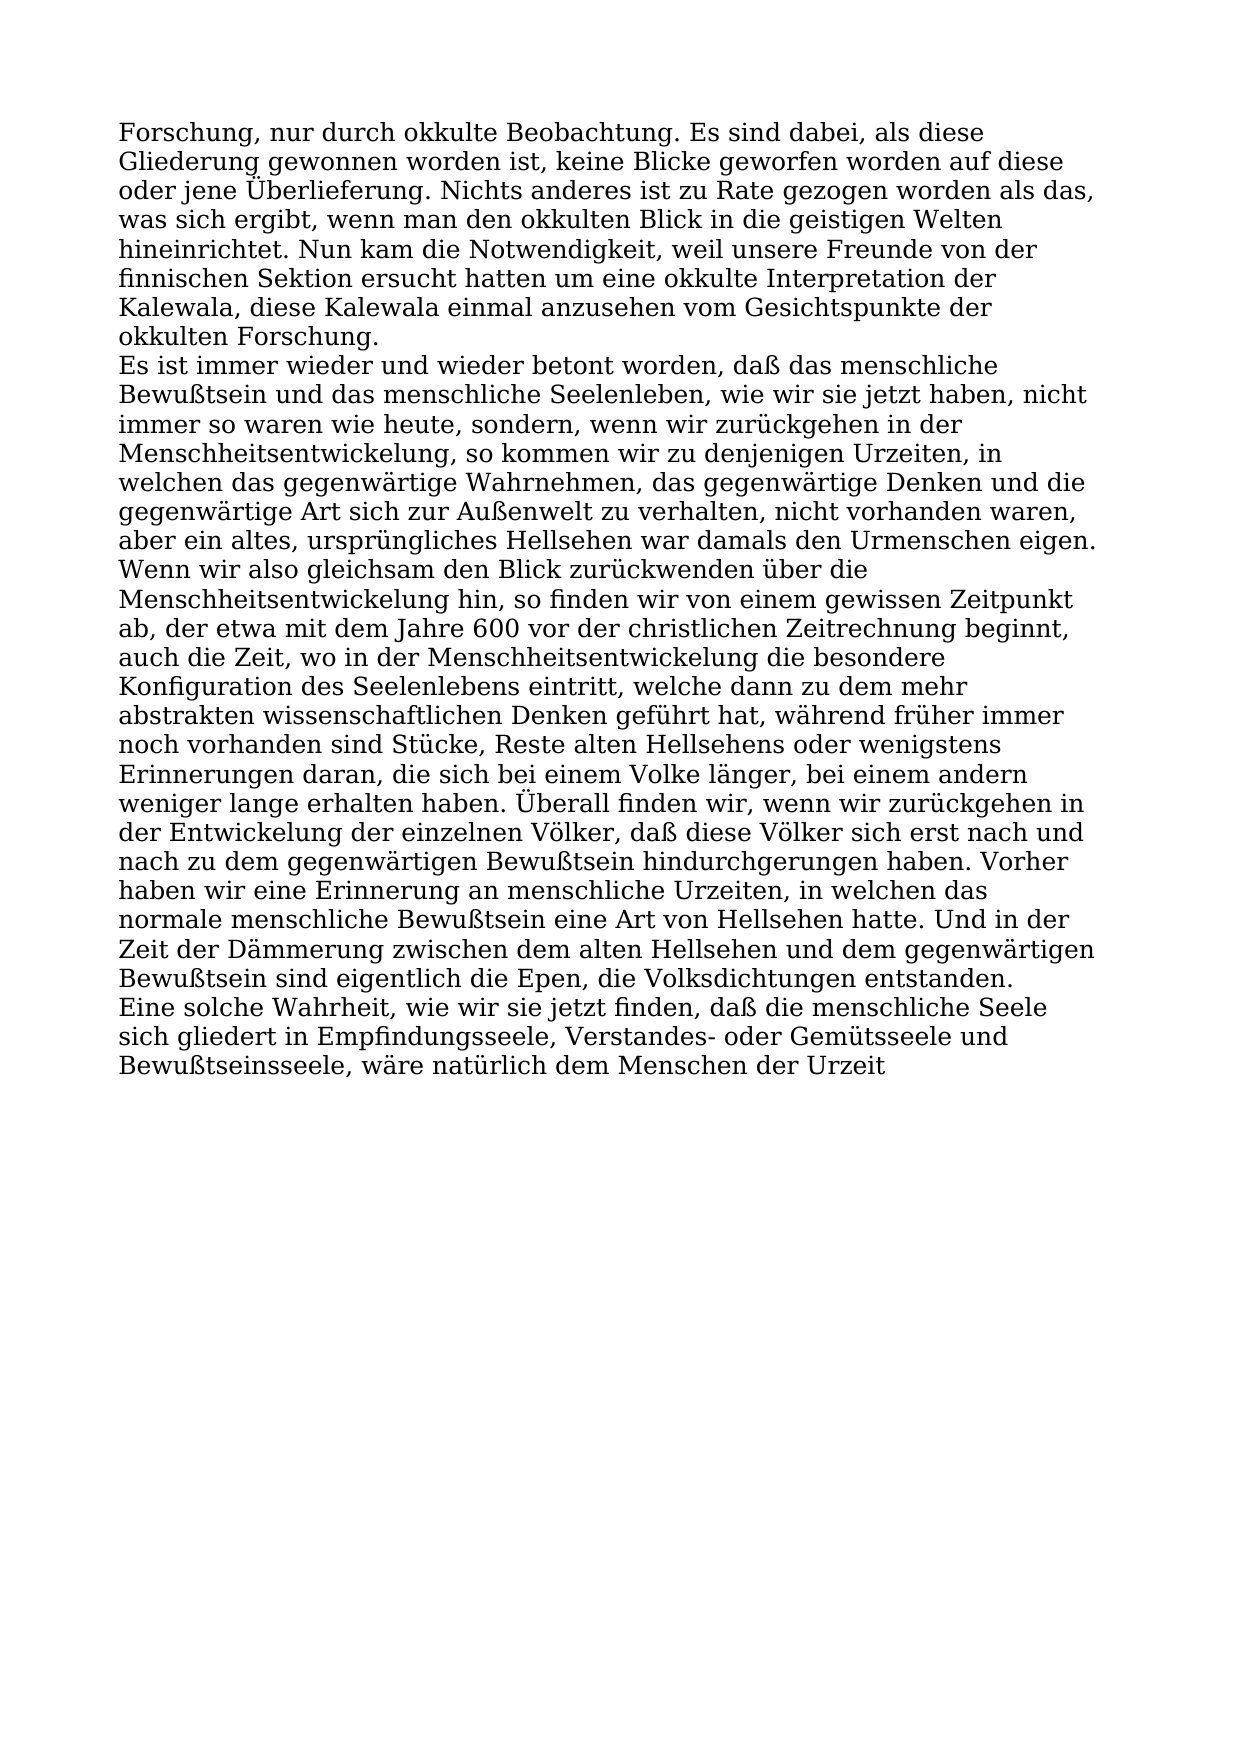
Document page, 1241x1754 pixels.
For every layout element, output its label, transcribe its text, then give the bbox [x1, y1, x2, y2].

text Bewußtsein und das menschliche Seelenleben, wie wir sie jetzt haben, nicht [118, 381, 1122, 410]
text Erinnerungen daran, die sich bei einem Volke länger, bei einem andern [118, 760, 1122, 789]
text der Entwickelung der einzelnen Völker, daß diese Völker sich erst nach und [118, 818, 1122, 847]
text haben wir eine Erinnerung an menschliche Urzeiten, in welchen das [118, 876, 1122, 906]
text hineinrichtet. Nun kam die Notwendigkeit, weil unsere Freunde von der [118, 235, 1122, 264]
text noch vorhanden sind Stücke, Reste alten Hellsehens oder wenigstens [118, 731, 1122, 760]
text Menschheitsentwickelung hin, so finden wir von einem gewissen Zeitpunkt [118, 585, 1122, 614]
text aber ein altes, ursprüngliches Hellsehen war damals den Urmenschen eigen. [118, 526, 1122, 556]
text welchen das gegenwärtige Wahrnehmen, das gegenwärtige Denken und die [118, 468, 1122, 497]
text ab, der etwa mit dem Jahre 600 vor der christlichen Zeitrechnung beginnt, [118, 614, 1122, 643]
text Eine solche Wahrheit, wie wir sie jetzt finden, daß die menschliche Seele [118, 993, 1122, 1022]
text auch die Zeit, wo in der Menschheitsentwickelung die besondere [118, 643, 1122, 672]
text Bewußtseinsseele, wäre natürlich dem Menschen der Urzeit [118, 1051, 1122, 1081]
text Konfiguration des Seelenlebens eintritt, welche dann zu dem mehr [118, 672, 1122, 701]
text Forschung, nur durch okkulte Beobachtung. Es sind dabei, als diese [118, 118, 1122, 147]
text Bewußtsein sind eigentlich die Epen, die Volksdichtungen entstanden. [118, 964, 1122, 993]
text Menschheitsentwickelung, so kommen wir zu denjenigen Urzeiten, in [118, 439, 1122, 468]
text sich gliedert in Empfindungsseele, Verstandes- oder Gemütsseele und [118, 1022, 1122, 1051]
text abstrakten wissenschaftlichen Denken geführt hat, während früher immer [118, 701, 1122, 731]
text Wenn wir also gleichsam den Blick zurückwenden über die [118, 556, 1122, 585]
text normale menschliche Bewußtsein eine Art von Hellsehen hatte. Und in der [118, 906, 1122, 935]
text weniger lange erhalten haben. Überall finden wir, wenn wir zurückgehen in [118, 789, 1122, 818]
text okkulten Forschung. [118, 322, 1122, 351]
text Es ist immer wieder und wieder betont worden, daß das menschliche [118, 351, 1122, 381]
text was sich ergibt, wenn man den okkulten Blick in die geistigen Welten [118, 206, 1122, 235]
text Gliederung gewonnen worden ist, keine Blicke geworfen worden auf diese [118, 147, 1122, 176]
text finnischen Sektion ersucht hatten um eine okkulte Interpretation der [118, 264, 1122, 293]
text gegenwärtige Art sich zur Außenwelt zu verhalten, nicht vorhanden waren, [118, 497, 1122, 526]
text Kalewala, diese Kalewala einmal anzusehen vom Gesichtspunkte der [118, 293, 1122, 322]
text oder jene Überlieferung. Nichts anderes ist zu Rate gezogen worden als das, [118, 176, 1122, 206]
text nach zu dem gegenwärtigen Bewußtsein hindurchgerungen haben. Vorher [118, 847, 1122, 876]
text Zeit der Dämmerung zwischen dem alten Hellsehen und dem gegenwärtigen [118, 935, 1122, 964]
text immer so waren wie heute, sondern, wenn wir zurückgehen in der [118, 410, 1122, 439]
